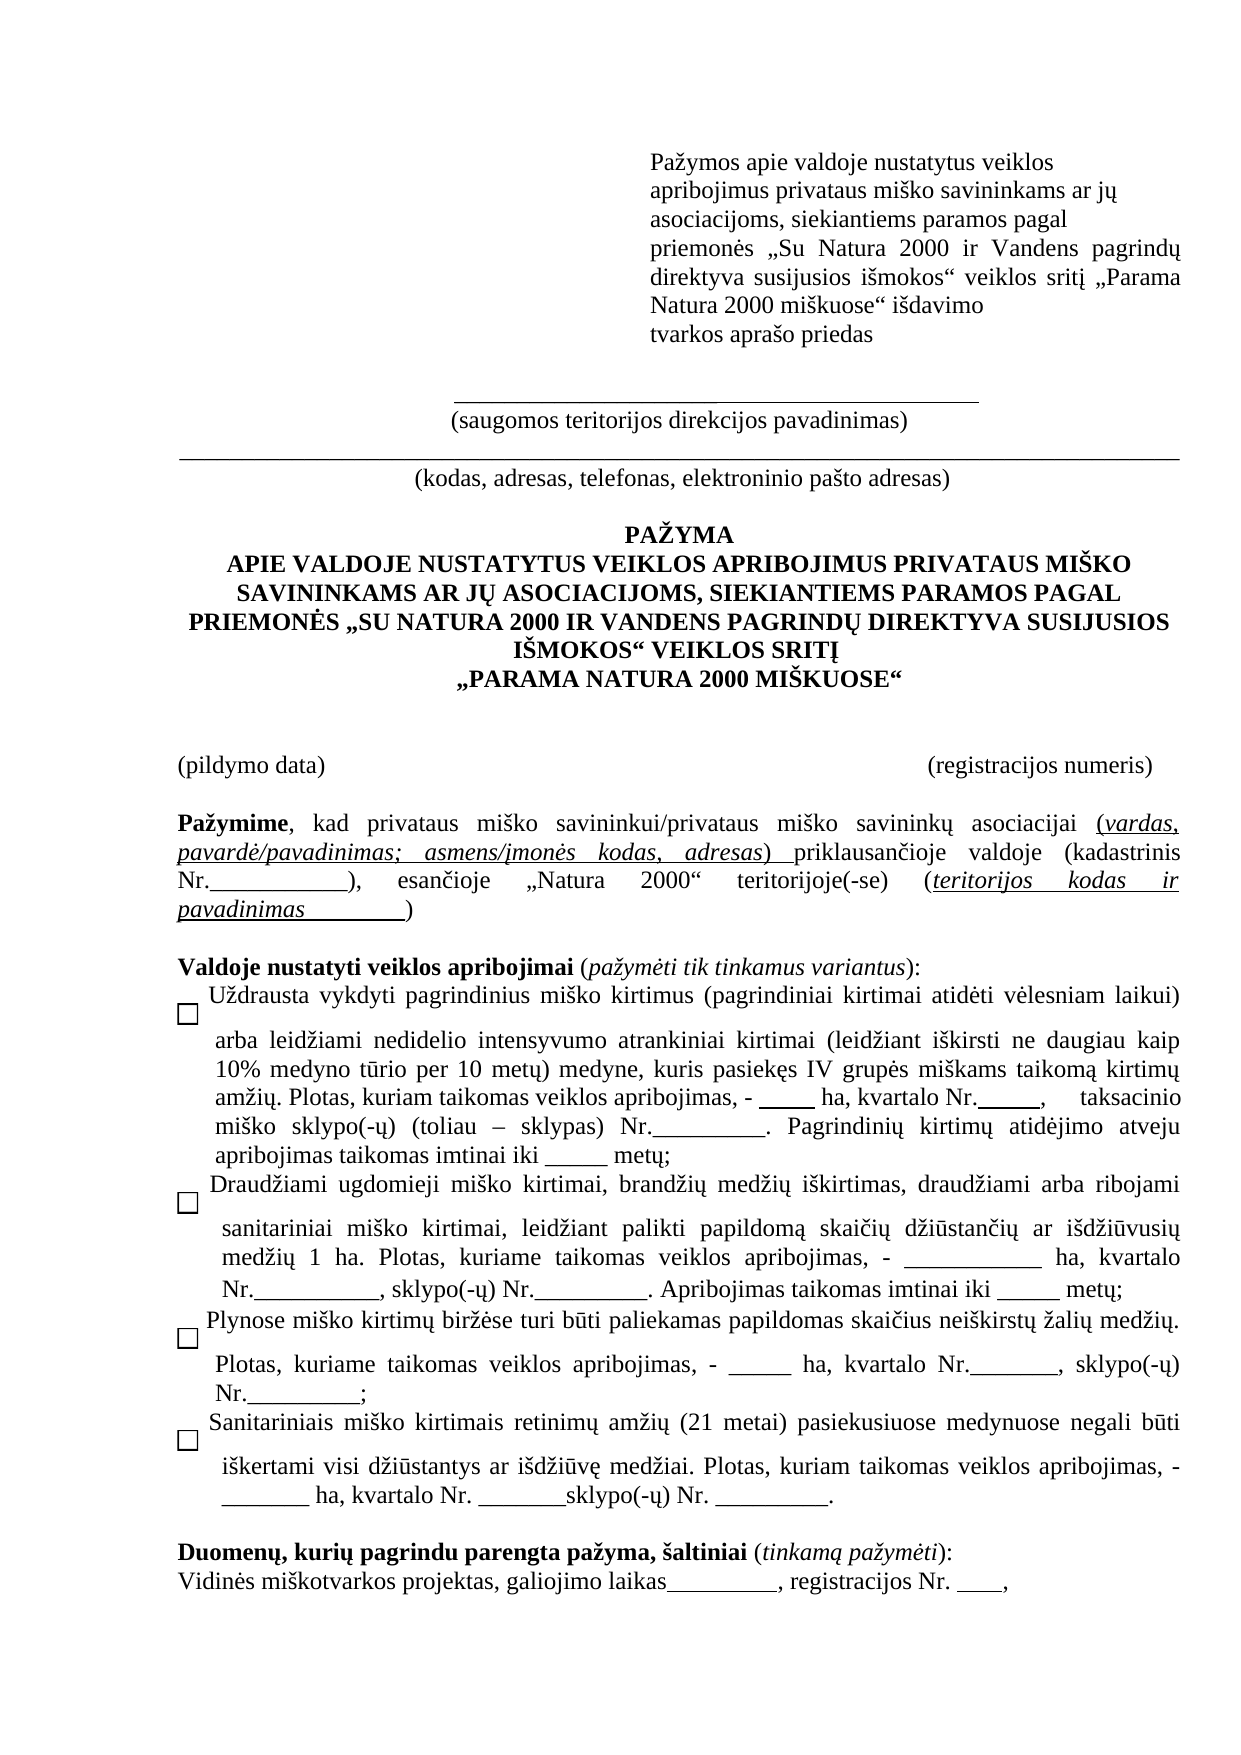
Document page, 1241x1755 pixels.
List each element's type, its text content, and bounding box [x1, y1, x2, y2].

text asociacijoms, siekiantiems paramos pagal [177, 204, 1181, 233]
text Duomenų, kurių pagrindu parengta pažyma, šaltiniai (tinkamą pažymėti): [177, 1537, 1181, 1566]
text (saugomos teritorijos direkcijos pavadinimas) [177, 406, 1181, 434]
text Sanitariniais miško kirtimais retinimų amžių (21 metai) pasiekusiuose medynuose negali būti iškertami visi džiūstantys ar išdžiūvę medžiai. Plotas, kuriam taikomas veiklos apribojimas, - _______ ha, kvartalo Nr. _______sklypo(-ų) Nr. _________. [177, 1407, 1181, 1508]
text Valdoje nustatyti veiklos apribojimai (pažymėti tik tinkamus variantus): [177, 952, 1181, 981]
text PAŽYMA [177, 521, 1181, 549]
text apribojimus privataus miško savininkams ar jų [177, 176, 1181, 204]
text Uždrausta vykdyti pagrindinius miško kirtimus (pagrindiniai kirtimai atidėti vėlesniam laikui) arba leidžiami nedidelio intensyvumo atrankiniai kirtimai (leidžiant iškirsti ne daugiau kaip 10% medyno tūrio per 10 metų) medyne, kuris pasiekęs IV grupės miškams taikomą kirtimų amžių. Plotas, kuriam taikomas veiklos apribojimas, - ha, kvartalo Nr. , taksacinio miško sklypo(-ų) (toliau – sklypas) Nr._________. Pagrindinių kirtimų atidėjimo atveju apribojimas taikomas imtinai iki _____ metų; [177, 981, 1181, 1169]
text Vidinės miškotvarkos projektas, galiojimo laikas , registracijos Nr. , [177, 1566, 1181, 1595]
text (pildymo data) (registracijos numeris) [177, 751, 1181, 779]
text Draudžiami ugdomieji miško kirtimai, brandžių medžių iškirtimas, draudžiami arba ribojami sanitariniai miško kirtimai, leidžiant palikti papildomą skaičių džiūstančių ar išdžiūvusių medžių 1 ha. Plotas, kuriame taikomas veiklos apribojimas, - ___________ ha, kvartalo Nr.__________, sklypo(-ų) Nr._________. Apribojimas taikomas imtinai iki _____ metų; [177, 1169, 1181, 1305]
text „Parama Natura 2000 miškuose“ [177, 664, 1181, 693]
text _____________________ [177, 377, 1181, 406]
text tvarkos aprašo priedas [177, 319, 1181, 348]
text Pažymime, kad privataus miško savininkui/privataus miško savininkų asociacijai (vardas, pavardė/pavadinimas; asmens/įmonės kodas, adresas) priklausančioje valdoje (kadastrinis Nr.___________), esančioje „Natura 2000“ teritorijoje(-se) (teritorijos kodas ir pavadinimas________) [177, 808, 1181, 923]
text Plynose miško kirtimų biržėse turi būti paliekamas papildomas skaičius neiškirstų žalių medžių. Plotas, kuriame taikomas veiklos apribojimas, - _____ ha, kvartalo Nr._______, sklypo(-ų) Nr._________; [177, 1305, 1181, 1407]
text priemonės „Su Natura 2000 ir Vandens pagrindų direktyva susijusios išmokos“ veiklos sritį „Parama Natura 2000 miškuose“ išdavimo [650, 233, 1181, 319]
text (kodas, adresas, telefonas, elektroninio pašto adresas) [177, 463, 1181, 492]
text ________________________________________________________________________________ [177, 434, 1181, 463]
text Pažymos apie valdoje nustatytus veiklos [177, 147, 1181, 176]
text apie valdoje nustatytus veiklos apribojimus privataus miško savininkams ar jų asociacijoms, siekiantiems paramos pagal priemonės „Su Natura 2000 ir Vandens pagrindų direktyva susijusios išmokos“ veiklos sritį [177, 549, 1181, 664]
